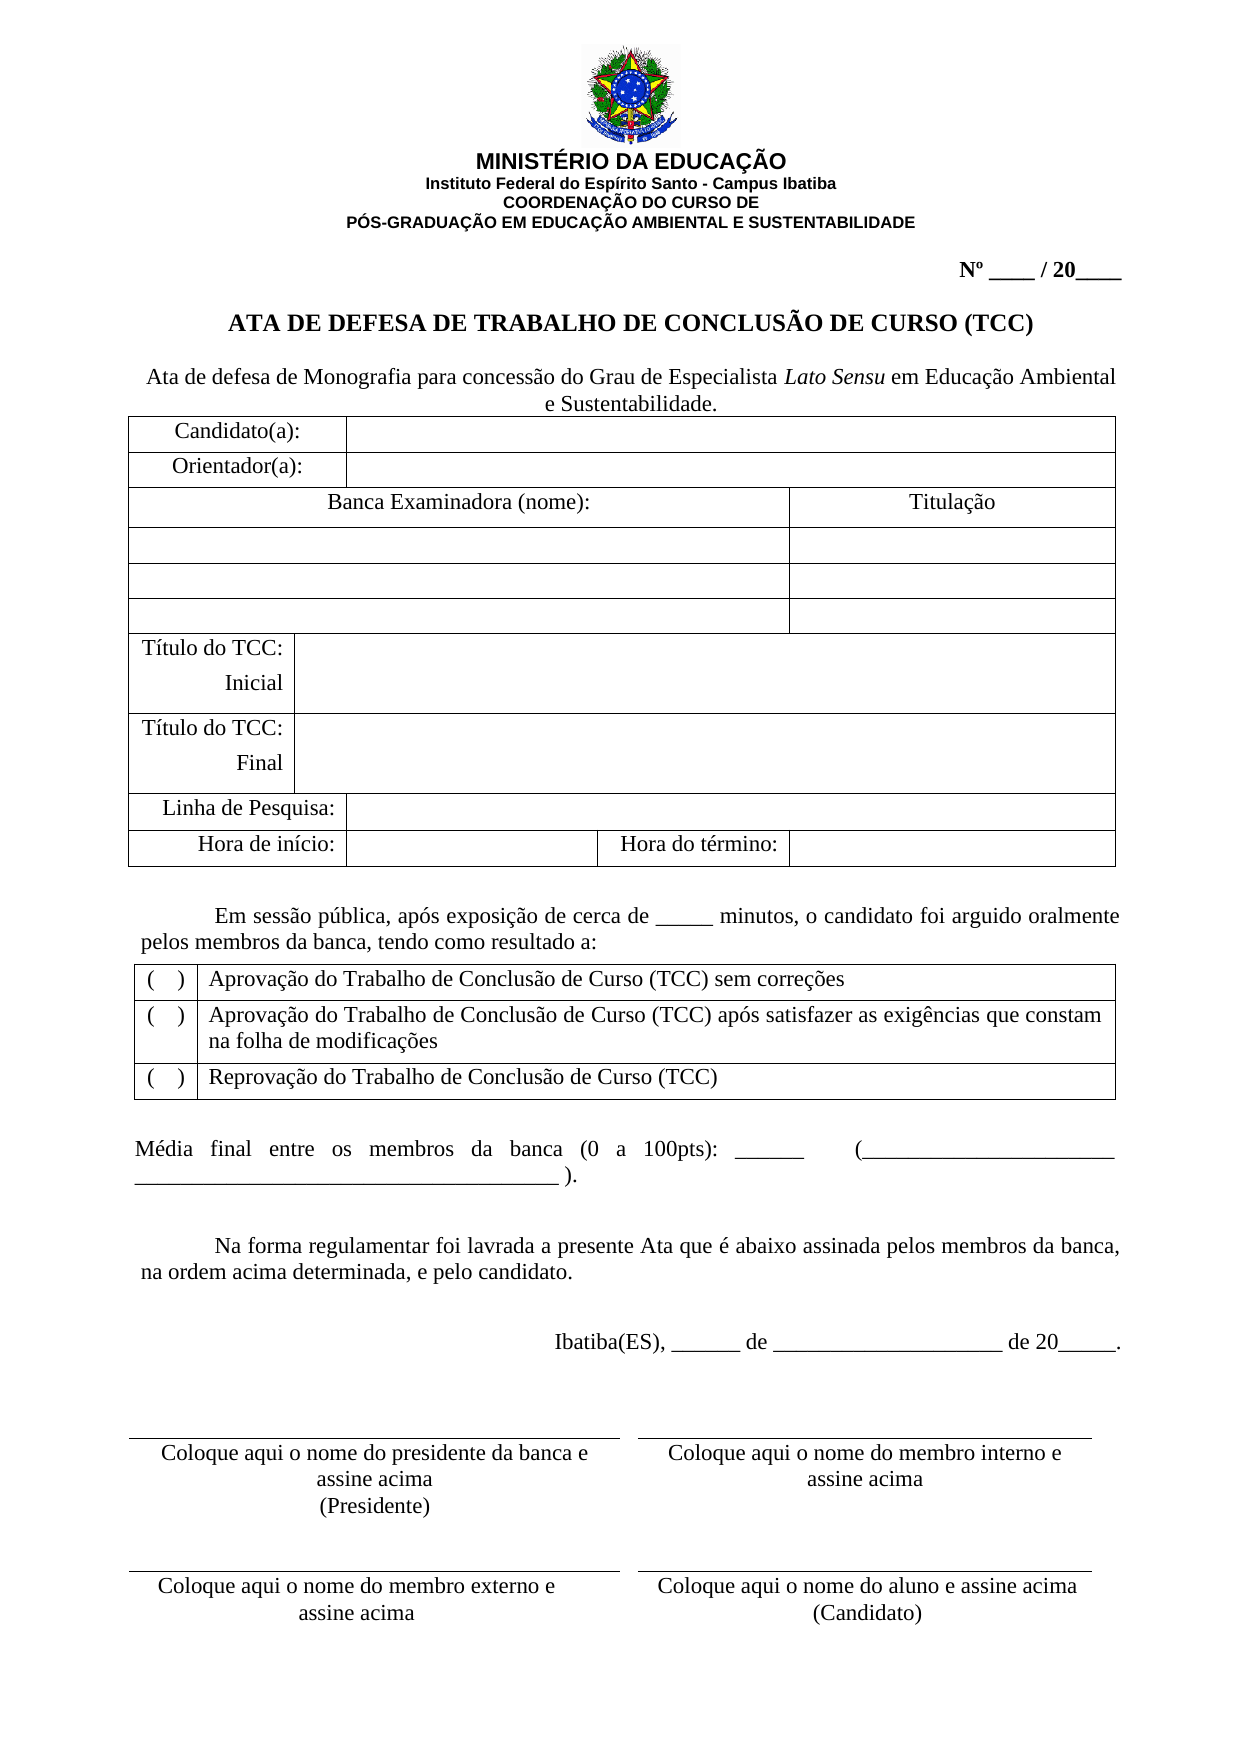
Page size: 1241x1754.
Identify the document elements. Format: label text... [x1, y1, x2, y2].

table_cell [638, 1518, 1092, 1544]
table_header [129, 1390, 620, 1438]
table_cell Título do TCC: Final [129, 714, 294, 793]
table_header [620, 1390, 638, 1438]
table_cell Título do TCC: Inicial [129, 634, 294, 713]
table_cell Coloque aqui o nome do membro interno e assine acima [638, 1439, 1092, 1518]
table_cell Linha de Pesquisa: [129, 794, 346, 829]
table_cell [129, 528, 789, 562]
table_cell [135, 1100, 197, 1135]
table_cell Média final entre os membros da banca (0 a 100pts): ______ (______________________ _____________________________________ ). [135, 1135, 1115, 1196]
list Ata de defesa de Monografia para concessão do Grau de Especialista Lato Sensu em Educação Ambiental e Sustentabilidade. [141, 363, 1121, 416]
list Ibatiba(ES), ______ de ____________________ de 20_____. [141, 1328, 1121, 1355]
table_cell [638, 1544, 1092, 1571]
list ATA DE DEFESA DE TRABALHO DE CONCLUSÃO DE CURSO (TCC) [141, 308, 1121, 337]
text Nº ____ / 20____ [141, 256, 1121, 282]
table_cell [129, 1518, 620, 1544]
table_cell ( ) [135, 1064, 197, 1099]
table_cell Coloque aqui o nome do presidente da banca e assine acima (Presidente) [129, 1439, 620, 1518]
table_cell [584, 1571, 643, 1625]
table_header [347, 417, 1115, 452]
table_cell Banca Examinadora (nome): [129, 488, 789, 527]
table_cell [790, 599, 1115, 633]
table_cell [129, 599, 789, 633]
table_cell Hora do término: [598, 831, 789, 866]
table_cell [790, 564, 1115, 598]
picture [581, 44, 681, 148]
table_cell [295, 634, 1115, 713]
table_cell Titulação [790, 488, 1115, 527]
table_cell [347, 794, 1115, 829]
table_cell Coloque aqui o nome do membro externo e assine acima [129, 1572, 584, 1625]
table_cell [620, 1518, 638, 1544]
table_cell [347, 831, 597, 866]
table_cell Hora de início: [129, 831, 346, 866]
table_header Aprovação do Trabalho de Conclusão de Curso (TCC) sem correções [198, 965, 1115, 1000]
table_cell [295, 714, 1115, 793]
table_cell Coloque aqui o nome do aluno e assine acima (Candidato) [643, 1572, 1092, 1625]
list Em sessão pública, após exposição de cerca de _____ minutos, o candidato foi arguido oralmente pelos membros da banca, tendo como resultado a: [141, 902, 1121, 955]
table_cell Aprovação do Trabalho de Conclusão de Curso (TCC) após satisfazer as exigências que constam na folha de modificações [198, 1001, 1115, 1062]
table_cell [620, 1544, 638, 1571]
table_cell [347, 453, 1115, 487]
table_cell [129, 1544, 620, 1571]
table_cell [620, 1438, 638, 1518]
table_header [638, 1390, 1092, 1438]
table_cell [790, 528, 1115, 562]
table_cell ( ) [135, 1001, 197, 1062]
table_header Candidato(a): [129, 417, 346, 452]
table_header ( ) [135, 965, 197, 1000]
table_cell Orientador(a): [129, 453, 346, 487]
table_cell [129, 564, 789, 598]
table_cell [790, 831, 1115, 866]
list Na forma regulamentar foi lavrada a presente Ata que é abaixo assinada pelos membros da banca, na ordem acima determinada, e pelo candidato. [141, 1232, 1121, 1284]
table_cell Reprovação do Trabalho de Conclusão de Curso (TCC) [198, 1064, 1115, 1099]
table_cell [197, 1100, 1115, 1135]
